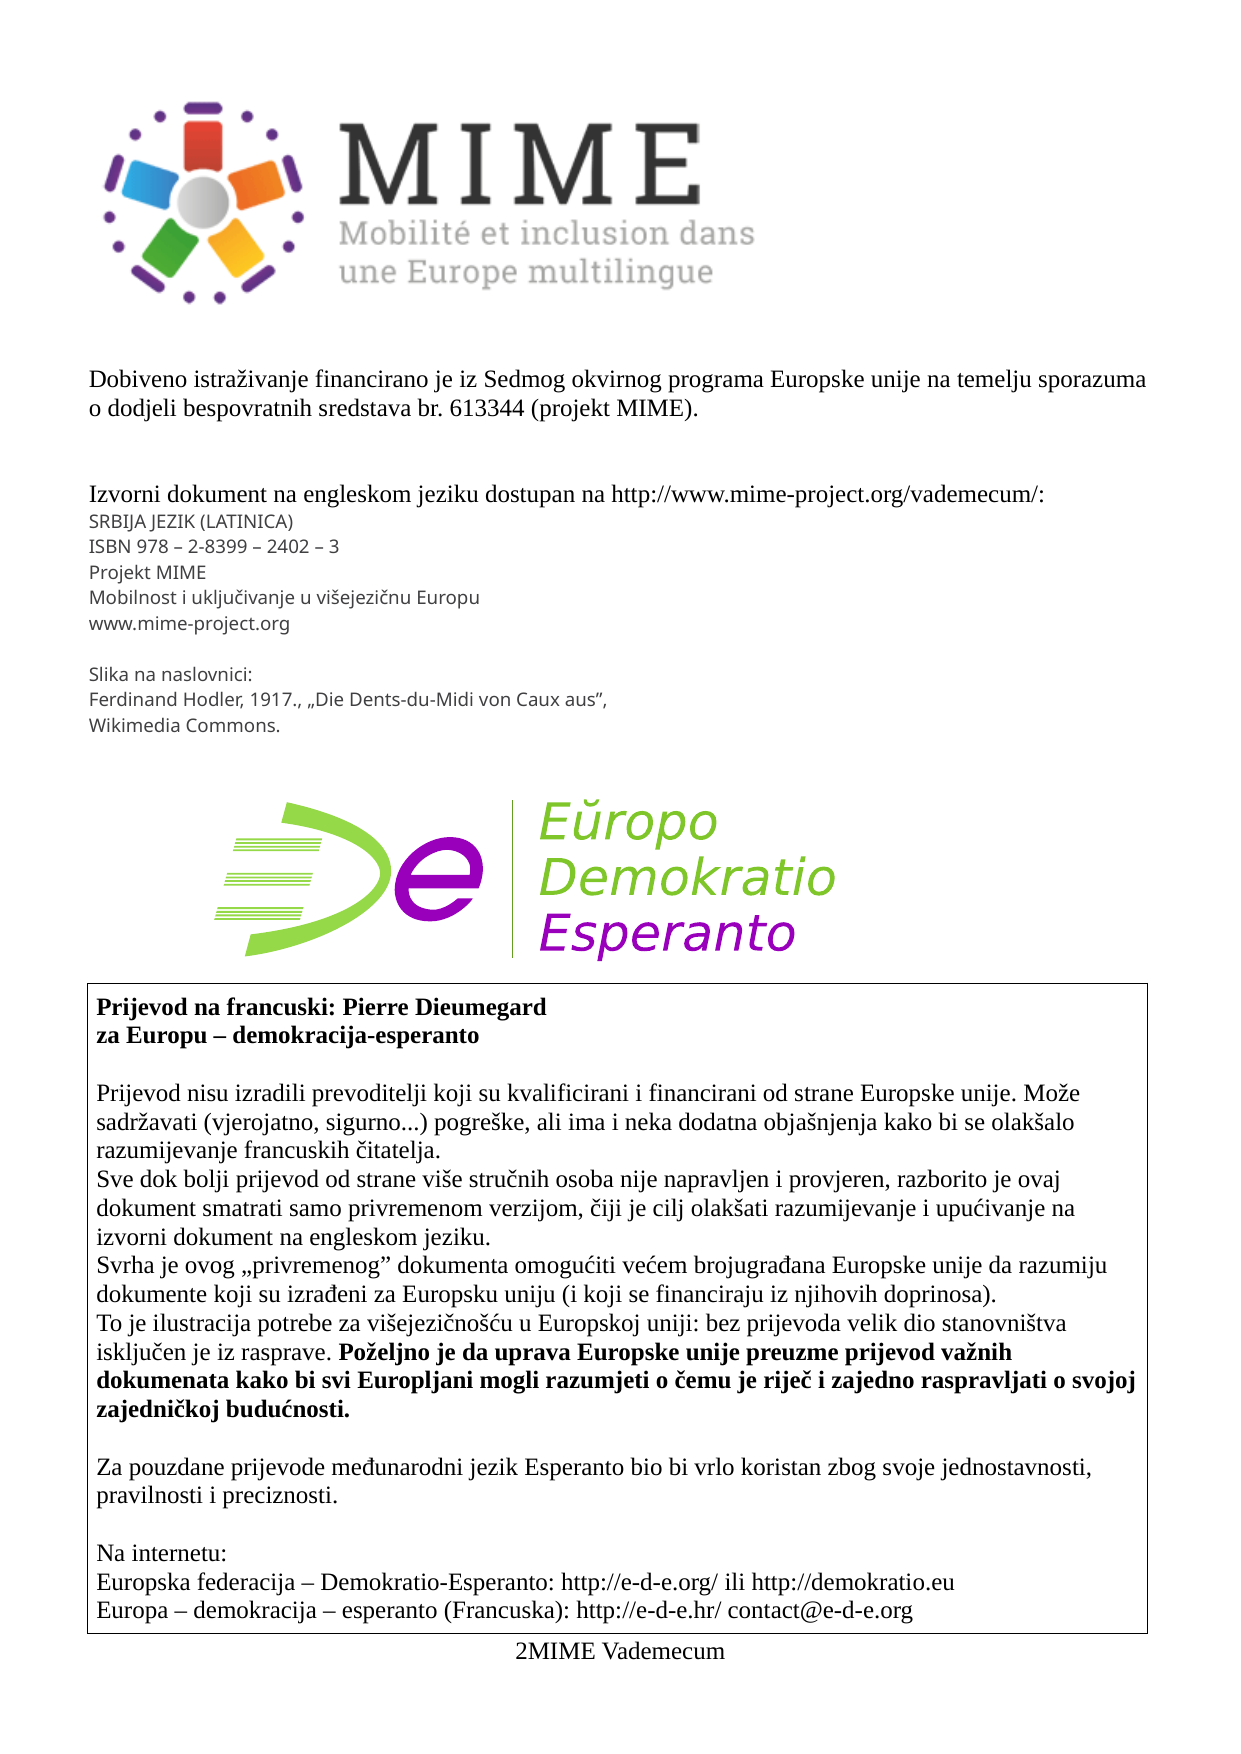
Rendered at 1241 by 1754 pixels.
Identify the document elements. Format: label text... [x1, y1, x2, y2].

text Za pouzdane prijevode međunarodni jezik Esperanto bio bi vrlo koristan zbog svoje jednostavnosti, pravilnosti i preciznosti. [96, 1452, 1138, 1509]
text za Europu – demokracija-esperanto [96, 1020, 1138, 1049]
text Ferdinand Hodler, 1917., „Die Dents-du-Midi von Caux aus”, [88, 687, 1152, 712]
text Svrha je ovog „privremenog” dokumenta omogućiti većem brojugrađana Europske unije da razumiju dokumente koji su izrađeni za Europsku uniju (i koji se financiraju iz njihovih doprinosa). [96, 1250, 1138, 1308]
text Europa – demokracija – esperanto (Francuska): http://e-d-e.hr/ contact@e-d-e.org [96, 1595, 1138, 1624]
text Mobilnost i uključivanje u višejezičnu Europu [88, 584, 1152, 610]
text Dobiveno istraživanje financirano je iz Sedmog okvirnog programa Europske unije na temelju sporazuma o dodjeli bespovratnih sredstava br. 613344 (projekt MIME). [88, 364, 1152, 422]
text Izvorni dokument na engleskom jeziku dostupan na http://www.mime-project.org/vademecum/: [88, 479, 1152, 508]
text SRBIJA JEZIK (LATINICA) [88, 508, 1152, 533]
text Wikimedia Commons. [88, 712, 1152, 738]
text Prijevod nisu izradili prevoditelji koji su kvalificirani i financirani od strane Europske unije. Može sadržavati (vjerojatno, sigurno...) pogreške, ali ima i neka dodatna objašnjenja kako bi se olakšalo razumijevanje francuskih čitatelja. [96, 1078, 1138, 1164]
text Na internetu: [96, 1538, 1138, 1567]
text Sve dok bolji prijevod od strane više stručnih osoba nije napravljen i provjeren, razborito je ovaj dokument smatrati samo privremenom verzijom, čiji je cilj olakšati razumijevanje i upućivanje na izvorni dokument na engleskom jeziku. [96, 1164, 1138, 1250]
picture [88, 88, 830, 336]
text To je ilustracija potrebe za višejezičnošću u Europskoj uniji: bez prijevoda velik dio stanovništva isključen je iz rasprave. Poželjno je da uprava Europske unije preuzme prijevod važnih dokumenata kako bi svi Europljani mogli razumjeti o čemu je riječ i zajedno raspravljati o svojoj zajedničkoj budućnosti. [96, 1308, 1138, 1423]
text www.mime-project.org [88, 610, 1152, 636]
text Europska federacija – Demokratio-Esperanto: http://e-d-e.org/ ili http://demokratio.eu [96, 1567, 1138, 1595]
text ISBN 978 – 2-8399 – 2402 – 3 [88, 533, 1152, 559]
text Projekt MIME [88, 559, 1152, 584]
text Prijevod na francuski: Pierre Dieumegard [96, 992, 1138, 1020]
text Slika na naslovnici: [88, 661, 1152, 687]
